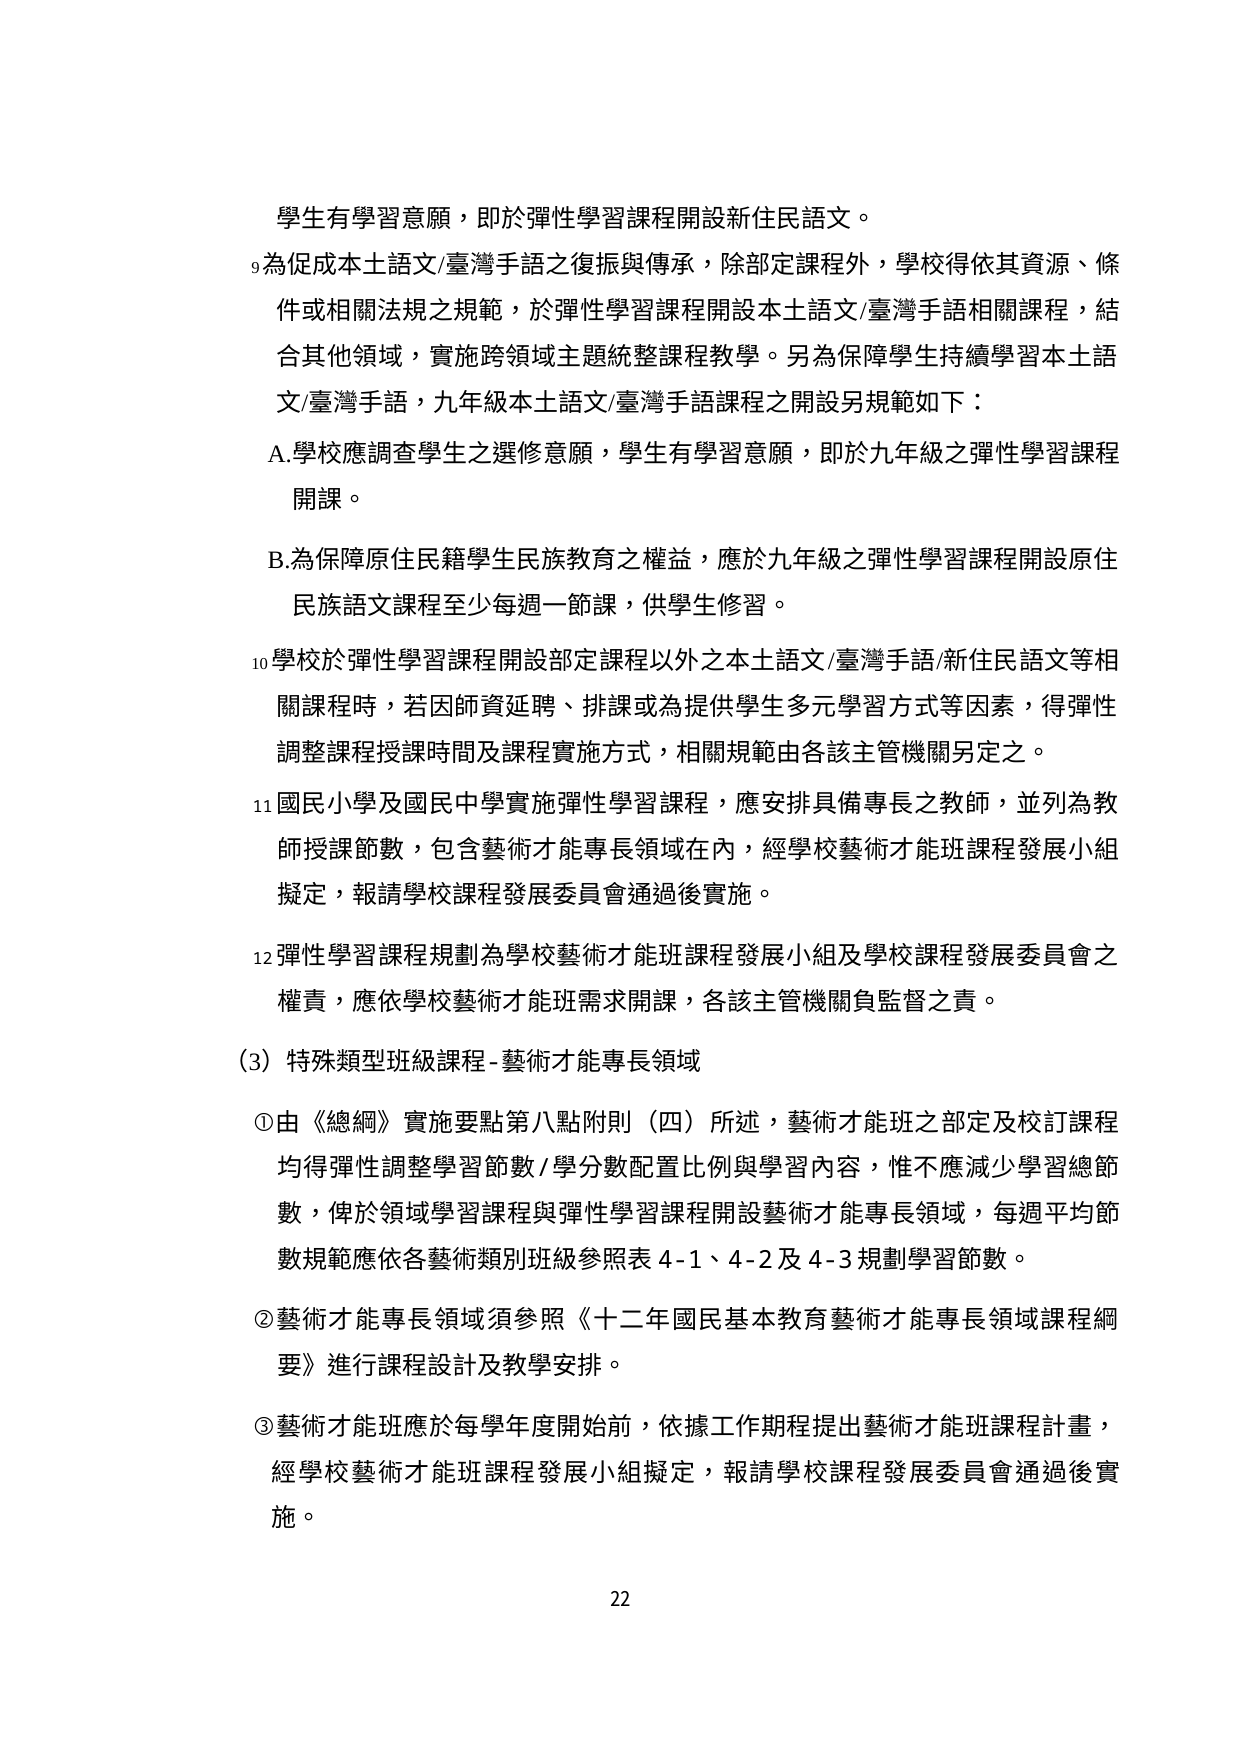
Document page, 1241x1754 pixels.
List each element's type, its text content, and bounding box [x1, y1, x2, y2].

text 藝術才能班應於每學年度開始前，依據工作期程提出藝術才能班課程計畫，經學校藝術才能班課程發展小組擬定，報請學校課程發展委員會通過後實施。 [253, 1398, 1120, 1536]
text 藝術才能專長領域須參照《十二年國民基本教育藝術才能專長領域課程綱要》進行課程設計及教學安排。 [253, 1292, 1120, 1384]
text 10學校於彈性學習課程開設部定課程以外之本土語文/臺灣手語/新住民語文等相關課程時，若因師資延聘、排課或為提供學生多元學習方式等因素，得彈性調整課程授課時間及課程實施方式，相關規範由各該主管機關另定之。 [251, 631, 1120, 768]
text 學生有學習意願，即於彈性學習課程開設新住民語文。 [251, 189, 1120, 235]
text B.為保障原住民籍學生民族教育之權益，應於九年級之彈性學習課程開設原住民族語文課程至少每週一節課，供學生修習。 [267, 532, 1120, 623]
text 9為促成本土語文/臺灣手語之復振與傳承，除部定課程外，學校得依其資源、條件或相關法規之規範，於彈性學習課程開設本土語文/臺灣手語相關課程，結合其他領域，實施跨領域主題統整課程教學。另為保障學生持續學習本土語文/臺灣手語，九年級本土語文/臺灣手語課程之開設另規範如下： [251, 235, 1120, 418]
text 12彈性學習課程規劃為學校藝術才能班課程發展小組及學校課程發展委員會之權責，應依學校藝術才能班需求開課，各該主管機關負監督之責。 [252, 928, 1120, 1019]
text 11國民小學及國民中學實施彈性學習課程，應安排具備專長之教師，並列為教師授課節數，包含藝術才能專長領域在內，經學校藝術才能班課程發展小組擬定，報請學校課程發展委員會通過後實施。 [252, 776, 1120, 913]
text A.學校應調查學生之選修意願，學生有學習意願，即於九年級之彈性學習課程開課。 [267, 426, 1120, 517]
text 由《總綱》實施要點第八點附則（四）所述，藝術才能班之部定及校訂課程均得彈性調整學習節數/學分數配置比例與學習內容，惟不應減少學習總節數，俾於領域學習課程與彈性學習課程開設藝術才能專長領域，每週平均節數規範應依各藝術類別班級參照表4-1、4-2及4-3規劃學習節數。 [253, 1094, 1120, 1278]
text （3）特殊類型班級課程-藝術才能專長領域 [208, 1034, 1120, 1080]
